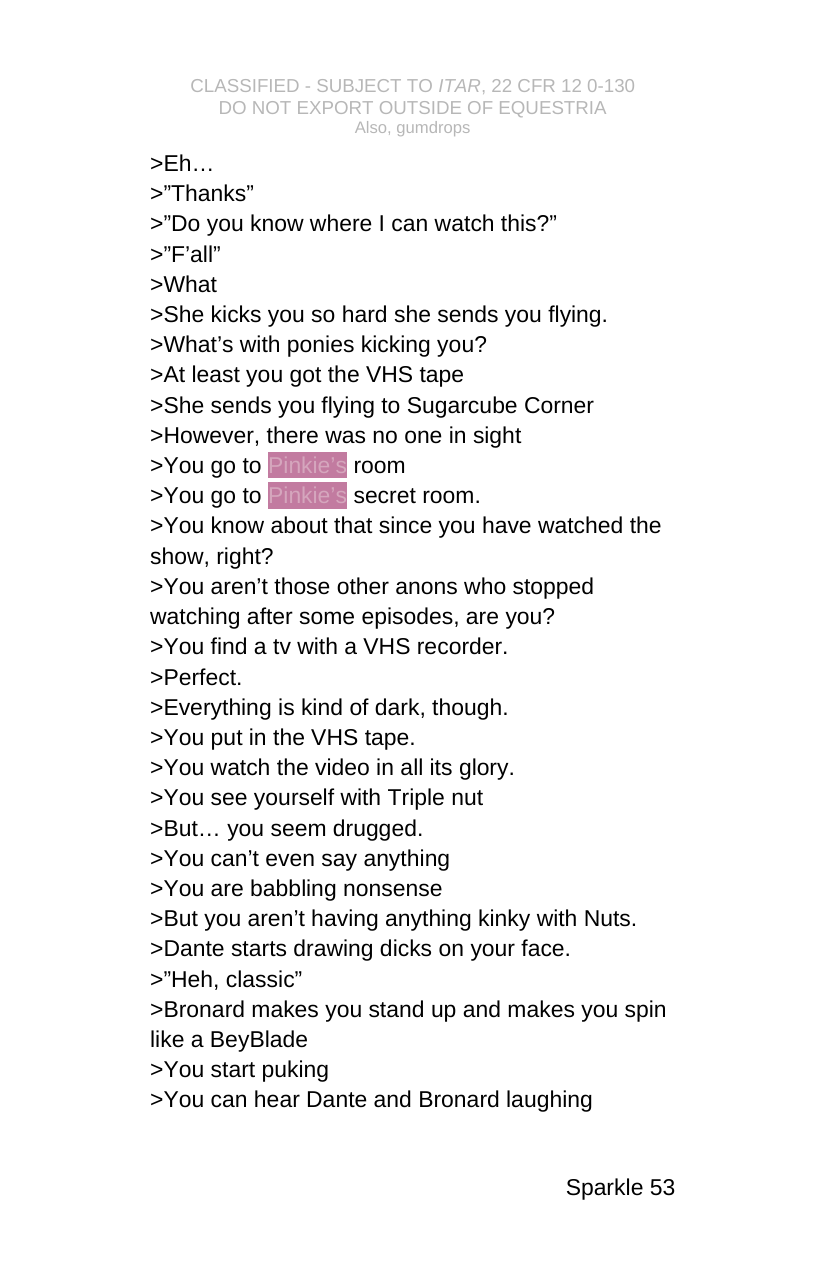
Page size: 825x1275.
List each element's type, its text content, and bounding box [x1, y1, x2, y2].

text >She sends you flying to Sugarcube Corner [150, 392, 675, 418]
text >Dante starts drawing dicks on your face. [150, 935, 675, 962]
text >However, there was no one in sight [150, 422, 675, 448]
text >You go to Pinkie’s room [150, 452, 675, 478]
text >You know about that since you have watched the show, right? [150, 512, 675, 569]
text >”Heh, classic” [150, 966, 675, 992]
text >You can’t even say anything [150, 845, 675, 871]
text >At least you got the VHS tape [150, 361, 675, 388]
text >You watch the video in all its glory. [150, 754, 675, 781]
text >Perfect. [150, 663, 675, 690]
text >What [150, 271, 675, 297]
text >You go to Pinkie’s secret room. [150, 482, 675, 509]
text >But… you seem drugged. [150, 814, 675, 841]
text >”Thanks” [150, 180, 675, 207]
text >You put in the VHS tape. [150, 724, 675, 750]
text >Eh… [150, 150, 675, 176]
text >You can hear Dante and Bronard laughing [150, 1086, 675, 1113]
text >She kicks you so hard she sends you flying. [150, 301, 675, 327]
text >Everything is kind of dark, though. [150, 694, 675, 720]
text >”Do you know where I can watch this?” [150, 210, 675, 237]
text >You see yourself with Triple nut [150, 784, 675, 811]
text >Bronard makes you stand up and makes you spin like a BeyBlade [150, 996, 675, 1052]
text >You find a tv with a VHS recorder. [150, 633, 675, 660]
text >”F’all” [150, 241, 675, 267]
text >What’s with ponies kicking you? [150, 331, 675, 358]
text >You are babbling nonsense [150, 875, 675, 901]
text >You start puking [150, 1056, 675, 1083]
text >You aren’t those other anons who stopped watching after some episodes, are you? [150, 573, 675, 629]
text >But you aren’t having anything kinky with Nuts. [150, 905, 675, 932]
